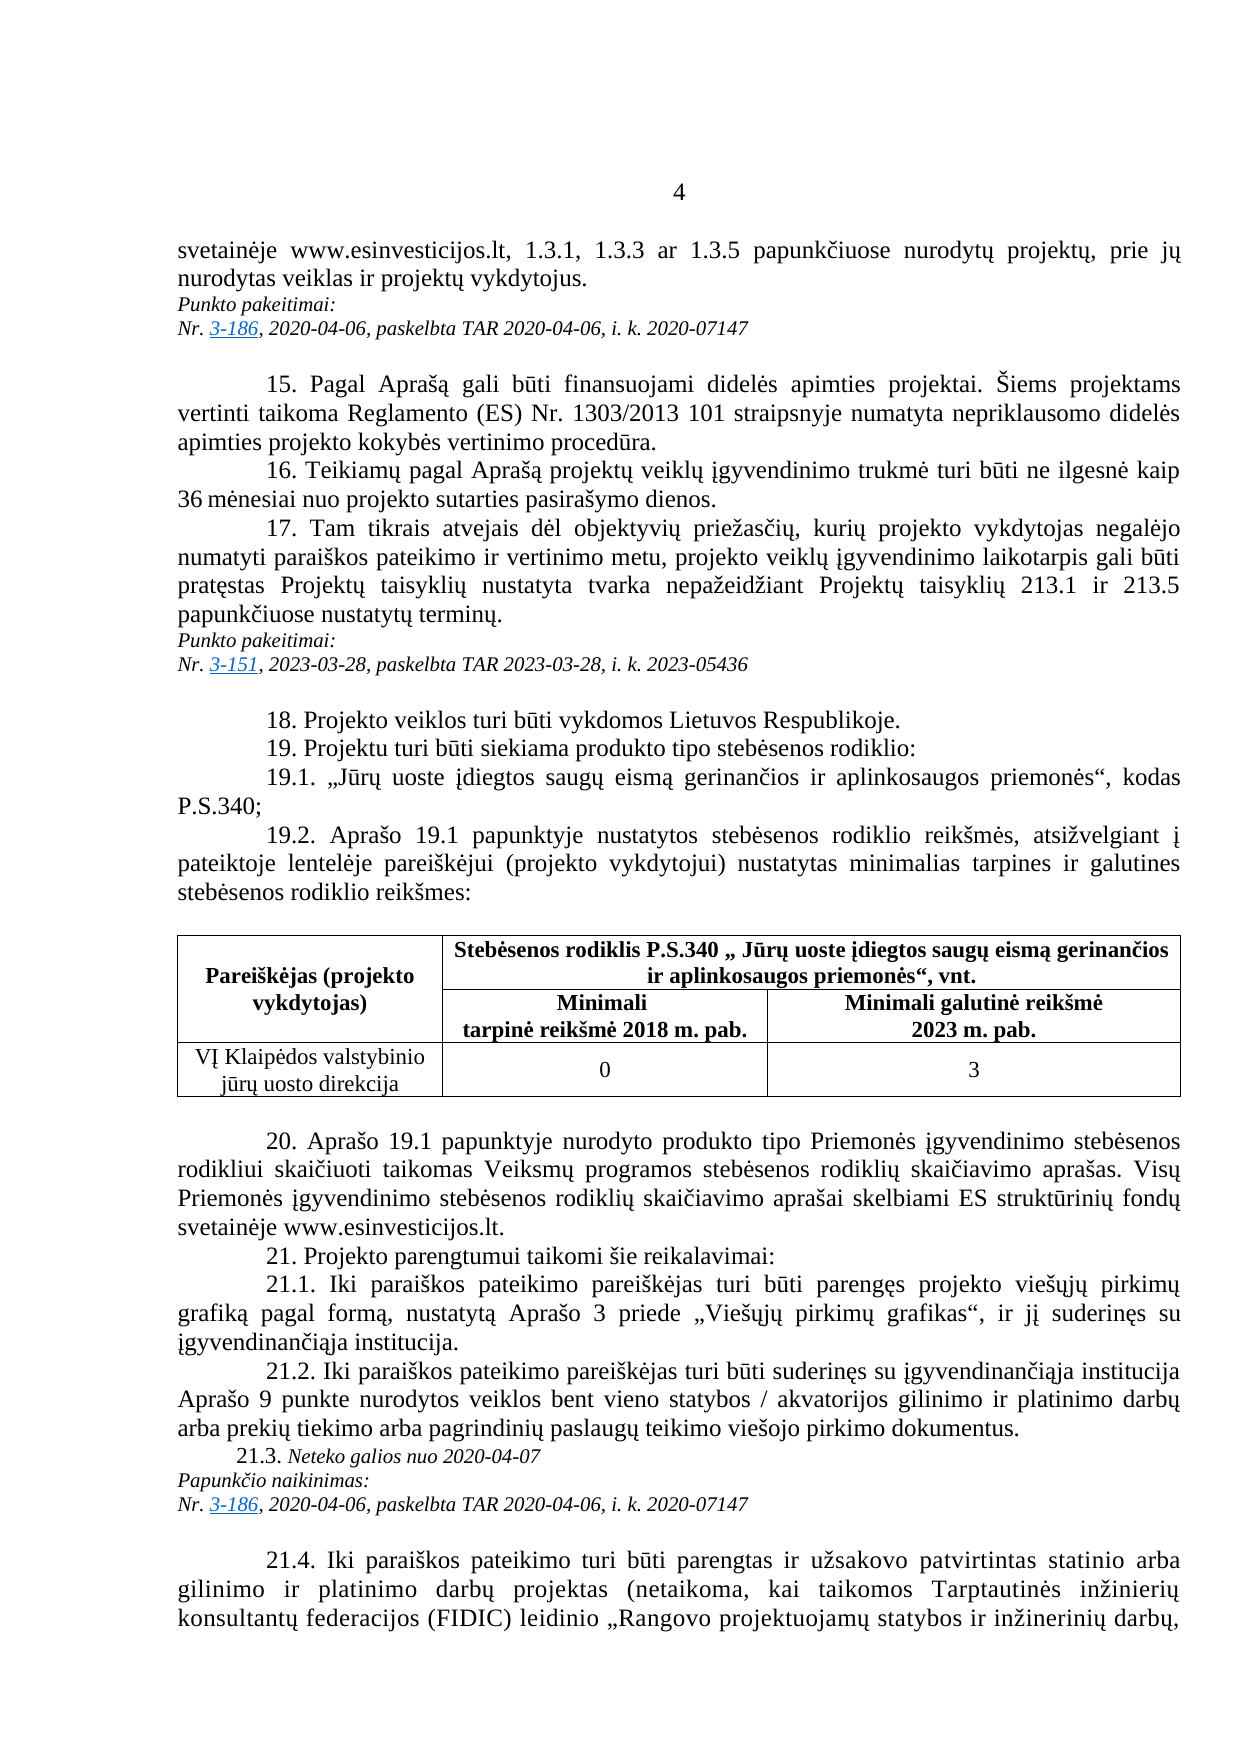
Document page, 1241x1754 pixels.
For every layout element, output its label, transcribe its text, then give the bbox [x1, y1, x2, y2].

text Punkto pakeitimai: [177, 292, 1181, 316]
text 20. Aprašo 19.1 papunktyje nurodyto produkto tipo Priemonės įgyvendinimo stebėsenos rodikliui skaičiuoti taikomas Veiksmų programos stebėsenos rodiklių skaičiavimo aprašas. Visų Priemonės įgyvendinimo stebėsenos rodiklių skaičiavimo aprašai skelbiami ES struktūrinių fondų svetainėje www.esinvesticijos.lt. [177, 1126, 1181, 1241]
table_cell 3 [768, 1043, 1180, 1096]
text Papunkčio naikinimas: [177, 1468, 1181, 1492]
text 21.4. Iki paraiškos pateikimo turi būti parengtas ir užsakovo patvirtintas statinio arba gilinimo ir platinimo darbų projektas (netaikoma, kai taikomos Tarptautinės inžinierių konsultantų federacijos (FIDIC) leidinio „Rangovo projektuojamų statybos ir inžinerinių darbų, [177, 1545, 1181, 1631]
text 18. Projekto veiklos turi būti vykdomos Lietuvos Respublikoje. [177, 705, 1181, 733]
table_header Pareiškėjas (projekto vykdytojas) [178, 936, 442, 1042]
text 21. Projekto parengtumui taikomi šie reikalavimai: [177, 1241, 1181, 1269]
text Nr. 3-151, 2023-03-28, paskelbta TAR 2023-03-28, i. k. 2023-05436 [177, 652, 1181, 676]
text Nr. 3-186, 2020-04-06, paskelbta TAR 2020-04-06, i. k. 2020-07147 [177, 316, 1181, 340]
table_header Stebėsenos rodiklis P.S.340 „ Jūrų uoste įdiegtos saugų eismą gerinančios ir aplinkosaugos priemonės“, vnt. [443, 936, 1180, 988]
table_cell 0 [443, 1043, 767, 1096]
table_cell Minimali tarpinė reikšmė 2018 m. pab. [443, 990, 767, 1042]
text 21.2. Iki paraiškos pateikimo pareiškėjas turi būti suderinęs su įgyvendinančiąja institucija Aprašo 9 punkte nurodytos veiklos bent vieno statybos / akvatorijos gilinimo ir platinimo darbų arba prekių tiekimo arba pagrindinių paslaugų teikimo viešojo pirkimo dokumentus. [177, 1356, 1181, 1442]
text 19.1. „Jūrų uoste įdiegtos saugų eismą gerinančios ir aplinkosaugos priemonės“, kodas P.S.340; [177, 762, 1181, 820]
text 17. Tam tikrais atvejais dėl objektyvių priežasčių, kurių projekto vykdytojas negalėjo numatyti paraiškos pateikimo ir vertinimo metu, projekto veiklų įgyvendinimo laikotarpis gali būti pratęstas Projektų taisyklių nustatyta tvarka nepažeidžiant Projektų taisyklių 213.1 ir 213.5 papunkčiuose nustatytų terminų. [177, 513, 1181, 628]
text 21.1. Iki paraiškos pateikimo pareiškėjas turi būti parengęs projekto viešųjų pirkimų grafiką pagal formą, nustatytą Aprašo 3 priede „Viešųjų pirkimų grafikas“, ir jį suderinęs su įgyvendinančiąja institucija. [177, 1269, 1181, 1356]
text 16. Teikiamų pagal Aprašą projektų veiklų įgyvendinimo trukmė turi būti ne ilgesnė kaip 36 mėnesiai nuo projekto sutarties pasirašymo dienos. [177, 455, 1181, 513]
text Punkto pakeitimai: [177, 628, 1181, 652]
text Nr. 3-186, 2020-04-06, paskelbta TAR 2020-04-06, i. k. 2020-07147 [177, 1492, 1181, 1516]
text 19. Projektu turi būti siekiama produkto tipo stebėsenos rodiklio: [177, 733, 1181, 762]
text 21.3. Neteko galios nuo 2020-04-07 [177, 1442, 1181, 1468]
table_cell Minimali galutinė reikšmė 2023 m. pab. [768, 990, 1180, 1042]
text svetainėje www.esinvesticijos.lt, 1.3.1, 1.3.3 ar 1.3.5 papunkčiuose nurodytų projektų, prie jų nurodytas veiklas ir projektų vykdytojus. [177, 235, 1181, 292]
text 15. Pagal Aprašą gali būti finansuojami didelės apimties projektai. Šiems projektams vertinti taikoma Reglamento (ES) Nr. 1303/2013 101 straipsnyje numatyta nepriklausomo didelės apimties projekto kokybės vertinimo procedūra. [177, 369, 1181, 455]
text 19.2. Aprašo 19.1 papunktyje nustatytos stebėsenos rodiklio reikšmės, atsižvelgiant į pateiktoje lentelėje pareiškėjui (projekto vykdytojui) nustatytas minimalias tarpines ir galutines stebėsenos rodiklio reikšmes: [177, 820, 1181, 906]
table_cell VĮ Klaipėdos valstybinio jūrų uosto direkcija [178, 1043, 442, 1096]
